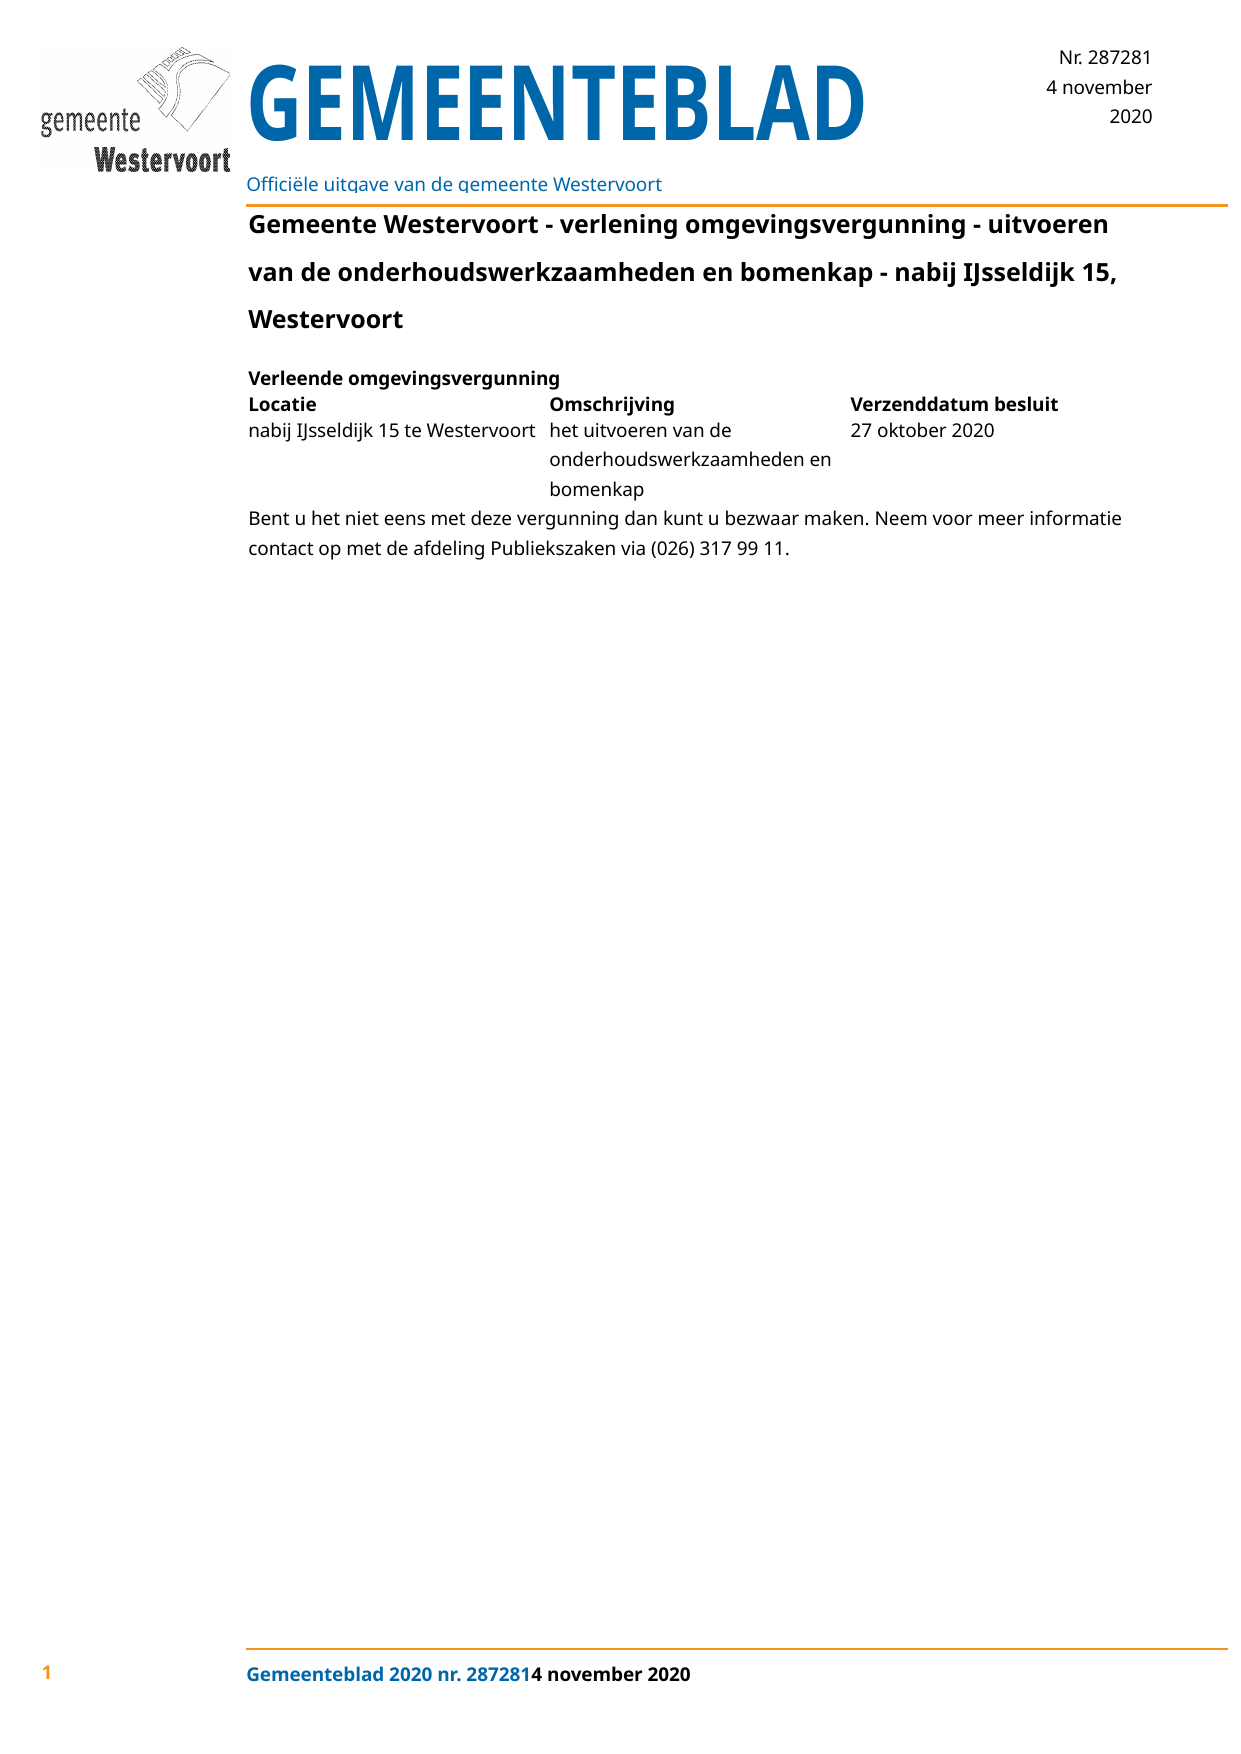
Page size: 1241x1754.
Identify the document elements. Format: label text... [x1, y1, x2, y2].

table_cell Verzenddatum besluit [850, 391, 1152, 417]
table_cell 27 oktober 2020 [850, 417, 1152, 502]
table_cell het uitvoeren van de onderhoudswerkzaamheden en bomenkap [549, 417, 850, 502]
table_header Verleende omgevingsvergunning [248, 366, 1152, 391]
table_cell nabij IJsseldijk 15 te Westervoort [248, 417, 549, 502]
table_cell Locatie [248, 391, 549, 417]
text Gemeente Westervoort - verlening omgevingsvergunning - uitvoeren van de onderhoudswerkzaamheden en bomenkap - nabij IJsseldijk 15, Westervoort [248, 207, 1152, 336]
text Bent u het niet eens met deze vergunning dan kunt u bezwaar maken. Neem voor meer informatie contact op met de afdeling Publiekszaken via (026) 317 99 11. [248, 505, 1152, 561]
table_cell Omschrijving [549, 391, 850, 417]
picture [41, 47, 231, 172]
